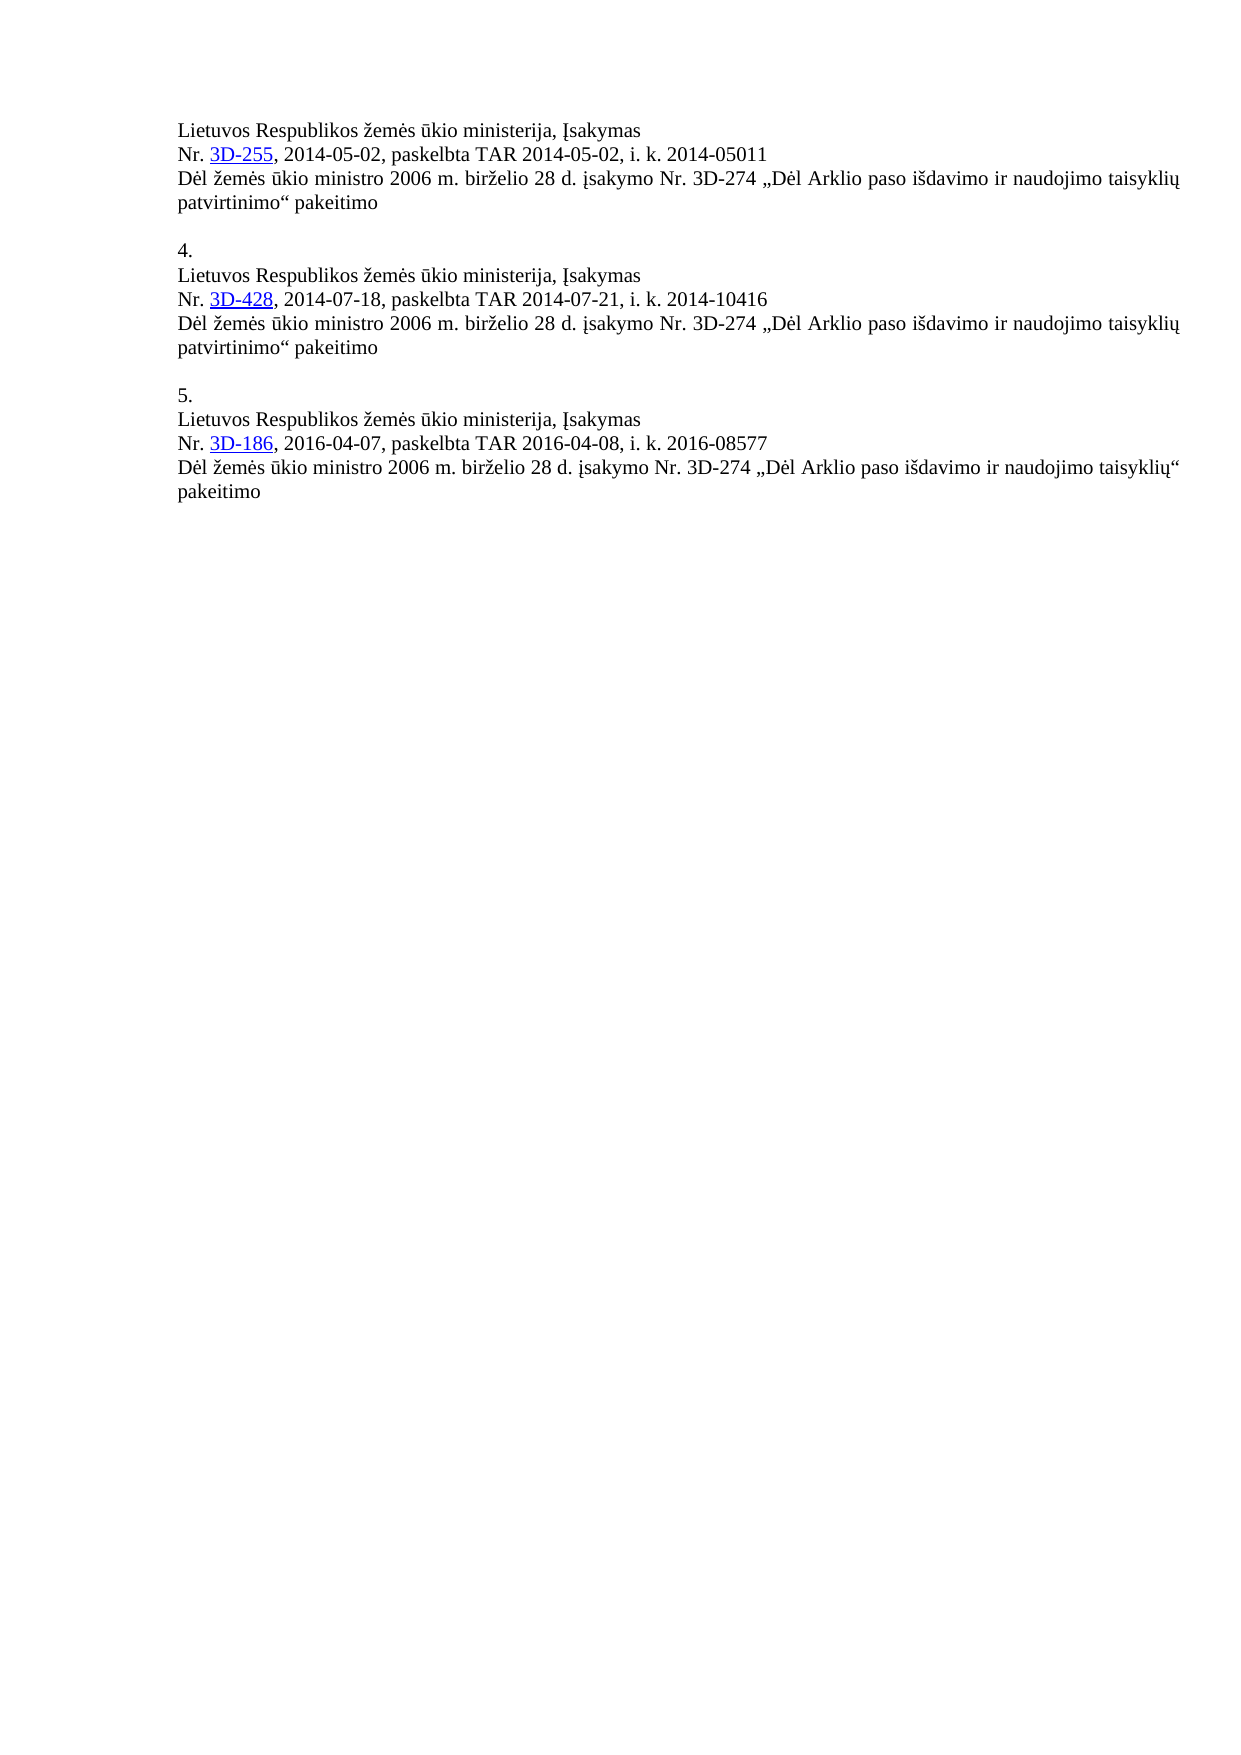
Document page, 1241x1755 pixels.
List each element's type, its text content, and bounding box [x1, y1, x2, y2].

text Dėl žemės ūkio ministro 2006 m. birželio 28 d. įsakymo Nr. 3D-274 „Dėl Arklio paso išdavimo ir naudojimo taisyklių patvirtinimo“ pakeitimo [177, 311, 1181, 359]
text 4. [177, 238, 1181, 262]
text Dėl žemės ūkio ministro 2006 m. birželio 28 d. įsakymo Nr. 3D-274 „Dėl Arklio paso išdavimo ir naudojimo taisyklių patvirtinimo“ pakeitimo [177, 166, 1181, 214]
text Nr. 3D-186, 2016-04-07, paskelbta TAR 2016-04-08, i. k. 2016-08577 [177, 431, 1181, 455]
text Lietuvos Respublikos žemės ūkio ministerija, Įsakymas [177, 407, 1181, 431]
text Nr. 3D-255, 2014-05-02, paskelbta TAR 2014-05-02, i. k. 2014-05011 [177, 142, 1181, 166]
text Nr. 3D-428, 2014-07-18, paskelbta TAR 2014-07-21, i. k. 2014-10416 [177, 287, 1181, 311]
text Lietuvos Respublikos žemės ūkio ministerija, Įsakymas [177, 262, 1181, 287]
text 5. [177, 383, 1181, 407]
text Dėl žemės ūkio ministro 2006 m. birželio 28 d. įsakymo Nr. 3D-274 „Dėl Arklio paso išdavimo ir naudojimo taisyklių“ pakeitimo [177, 455, 1181, 503]
text Lietuvos Respublikos žemės ūkio ministerija, Įsakymas [177, 118, 1181, 142]
